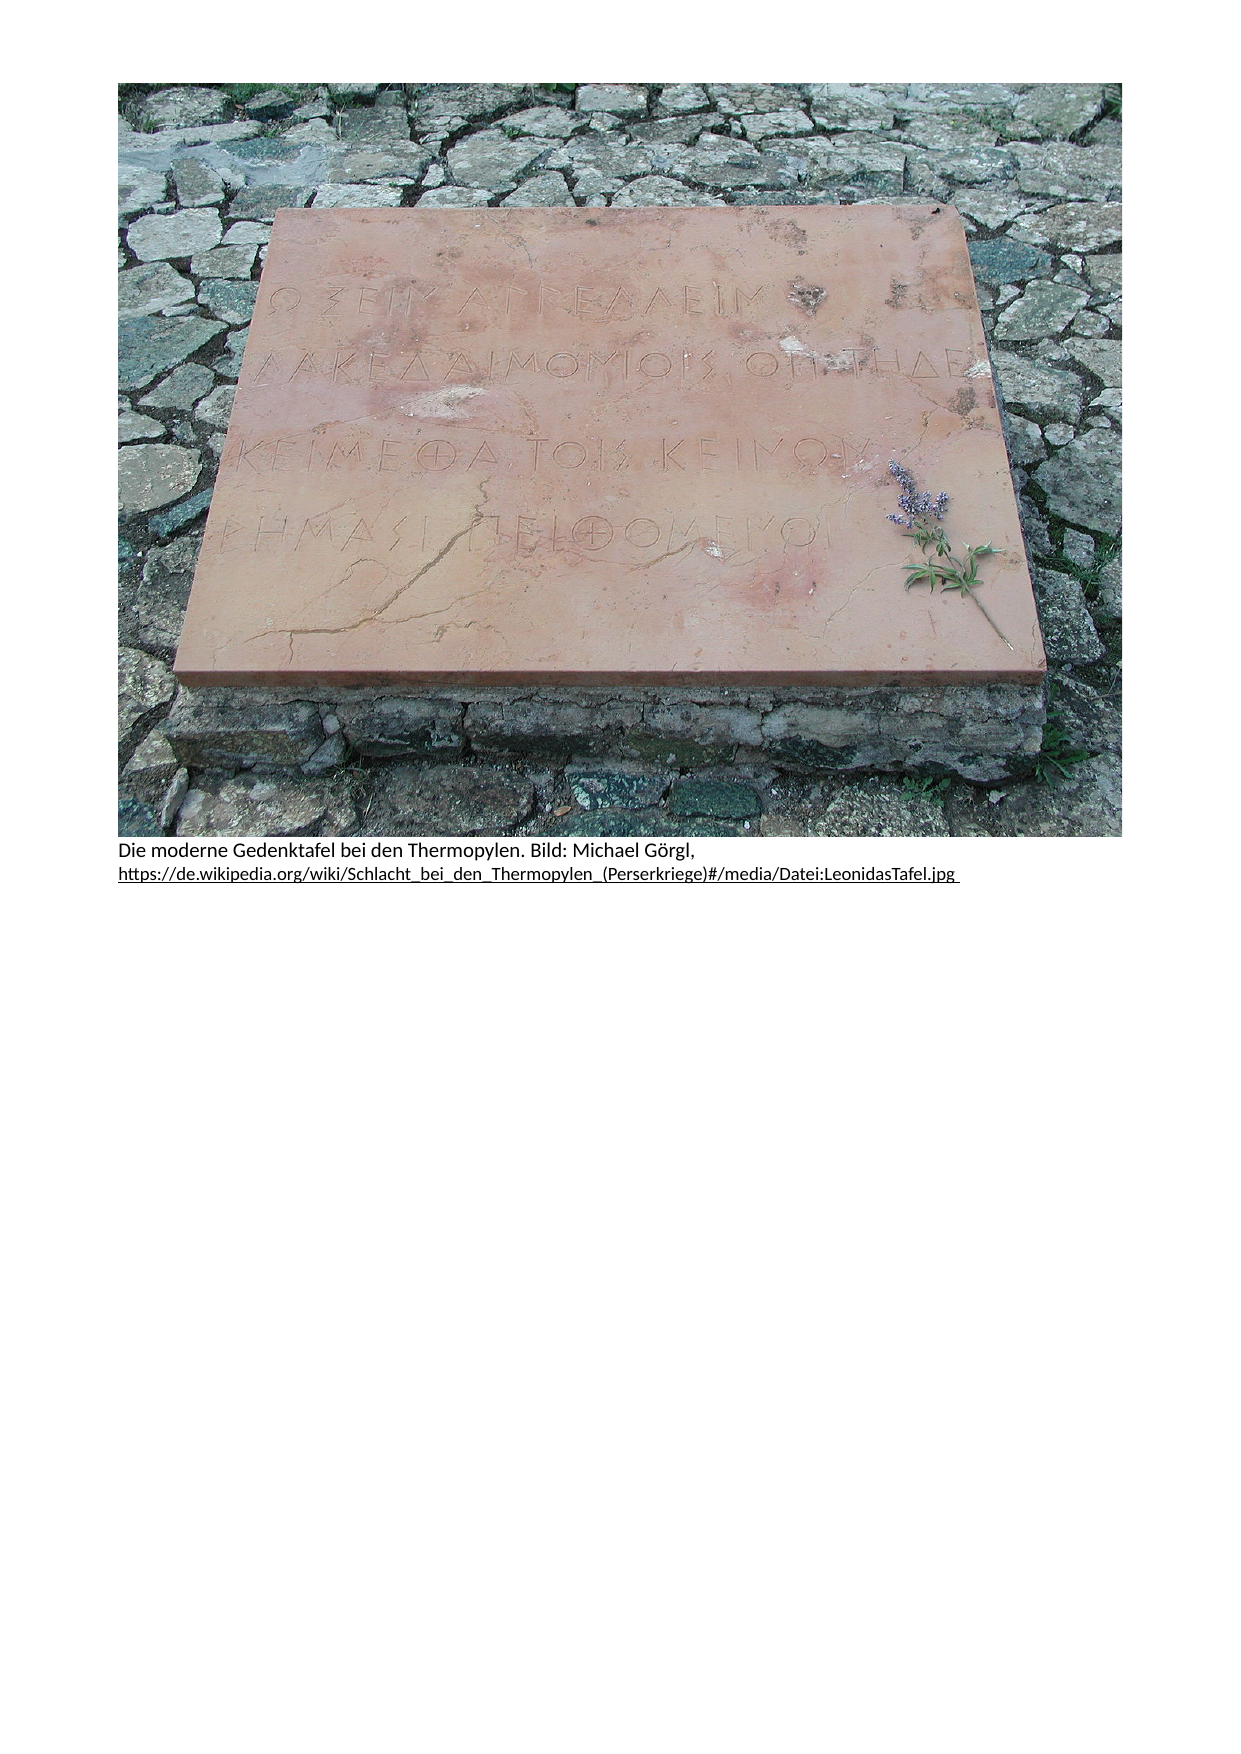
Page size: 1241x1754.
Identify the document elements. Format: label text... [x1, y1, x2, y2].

text Die moderne Gedenktafel bei den Thermopylen. Bild: Michael Görgl, https://de.wikipedia.org/wiki/Schlacht_bei_den_Thermopylen_(Perserkriege)#/media/Datei:LeonidasTafel.jpg [118, 837, 1122, 885]
